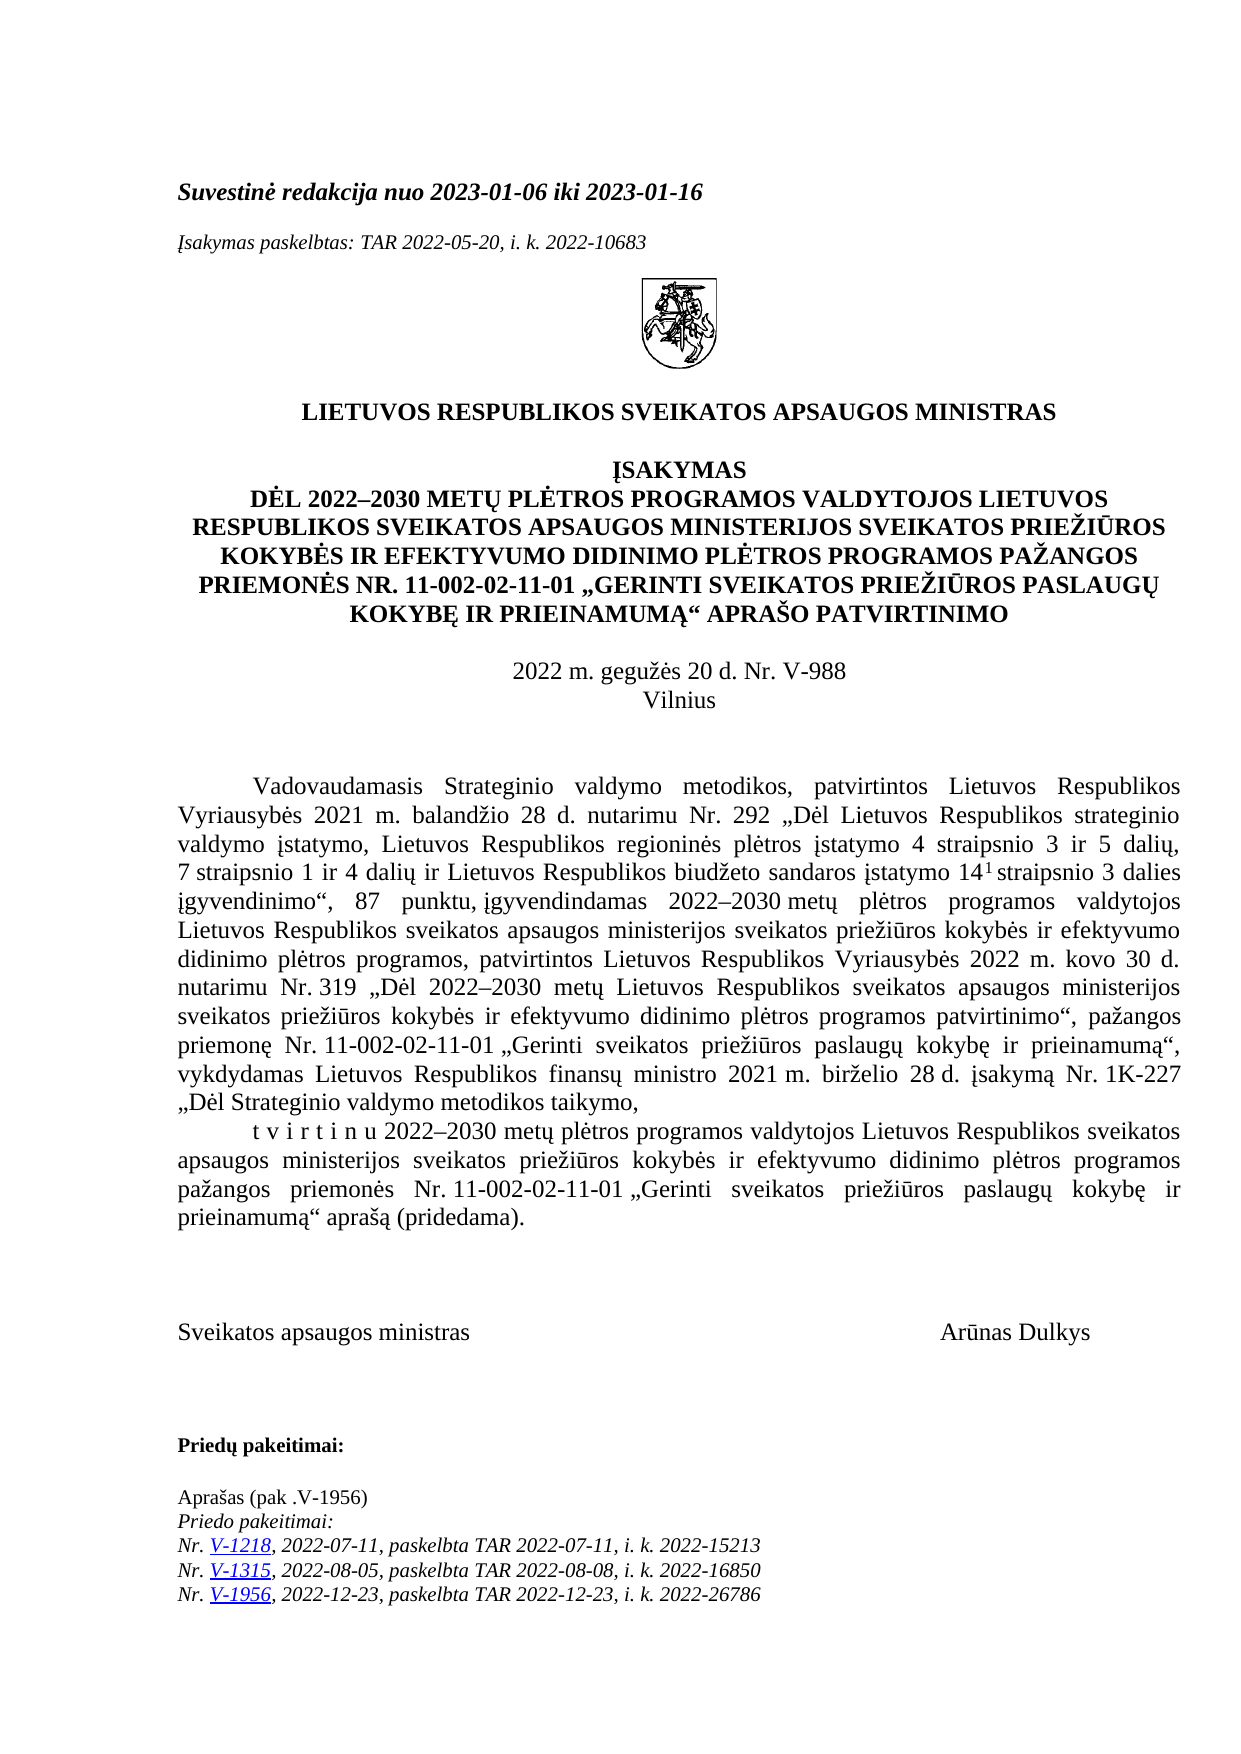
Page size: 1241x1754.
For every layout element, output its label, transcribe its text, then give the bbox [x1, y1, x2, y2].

text Nr. V-1315, 2022-08-05, paskelbta TAR 2022-08-08, i. k. 2022-16850 [177, 1557, 1181, 1582]
text Vadovaudamasis Strateginio valdymo metodikos, patvirtintos Lietuvos Respublikos Vyriausybės 2021 m. balandžio 28 d. nutarimu Nr. 292 „Dėl Lietuvos Respublikos strateginio valdymo įstatymo, Lietuvos Respublikos regioninės plėtros įstatymo 4 straipsnio 3 ir 5 dalių, 7 straipsnio 1 ir 4 dalių ir Lietuvos Respublikos biudžeto sandaros įstatymo 141 straipsnio 3 dalies įgyvendinimo“, 87 punktu, įgyvendindamas 2022–2030 metų plėtros programos valdytojos Lietuvos Respublikos sveikatos apsaugos ministerijos sveikatos priežiūros kokybės ir efektyvumo didinimo plėtros programos, patvirtintos Lietuvos Respublikos Vyriausybės 2022 m. kovo 30 d. nutarimu Nr. 319 „Dėl 2022–2030 metų Lietuvos Respublikos sveikatos apsaugos ministerijos sveikatos priežiūros kokybės ir efektyvumo didinimo plėtros programos patvirtinimo“, pažangos priemonę Nr. 11-002-02-11-01 „Gerinti sveikatos priežiūros paslaugų kokybę ir prieinamumą“, vykdydamas Lietuvos Respublikos finansų ministro 2021 m. birželio 28 d. įsakymą Nr. 1K-227 „Dėl Strateginio valdymo metodikos taikymo, [177, 771, 1181, 1116]
text Sveikatos apsaugos ministras Arūnas Dulkys [177, 1317, 1181, 1346]
text Nr. V-1218, 2022-07-11, paskelbta TAR 2022-07-11, i. k. 2022-15213 [177, 1533, 1181, 1557]
text LIETUVOS RESPUBLIKOS SVEIKATOS APSAUGOS MINISTRAS [177, 397, 1181, 426]
text Aprašas (pak .V-1956) [177, 1485, 1181, 1509]
text DĖL 2022–2030 METŲ PLĖTROS PROGRAMOS VALDYTOJOS LIETUVOS RESPUBLIKOS SVEIKATOS APSAUGOS MINISTERIJOS SVEIKATOS PRIEŽIŪROS KOKYBĖS IR EFEKTYVUMO DIDINIMO PLĖTROS PROGRAMOS PAŽANGOS PRIEMONĖS NR. 11-002-02-11-01 „GERINTI SVEIKATOS PRIEŽIŪROS PASLAUGŲ KOKYBĘ IR PRIEINAMUMĄ“ APRAŠO patvirtinimo [177, 484, 1181, 627]
text ĮSAKYMAS [177, 455, 1181, 484]
text Priedų pakeitimai: [177, 1432, 1181, 1457]
text Priedo pakeitimai: [177, 1509, 1181, 1533]
text Įsakymas paskelbtas: TAR 2022-05-20, i. k. 2022-10683 [177, 230, 1181, 254]
text Suvestinė redakcija nuo 2023-01-06 iki 2023-01-16 [177, 177, 1181, 206]
text Vilnius [177, 685, 1181, 714]
text 2022 m. gegužės 20 d. Nr. V-988 [177, 656, 1181, 685]
text Nr. V-1956, 2022-12-23, paskelbta TAR 2022-12-23, i. k. 2022-26786 [177, 1582, 1181, 1606]
text t v i r t i n u 2022–2030 metų plėtros programos valdytojos Lietuvos Respublikos sveikatos apsaugos ministerijos sveikatos priežiūros kokybės ir efektyvumo didinimo plėtros programos pažangos priemonės Nr. 11-002-02-11-01 „Gerinti sveikatos priežiūros paslaugų kokybę ir prieinamumą“ aprašą (pridedama). [177, 1116, 1181, 1231]
